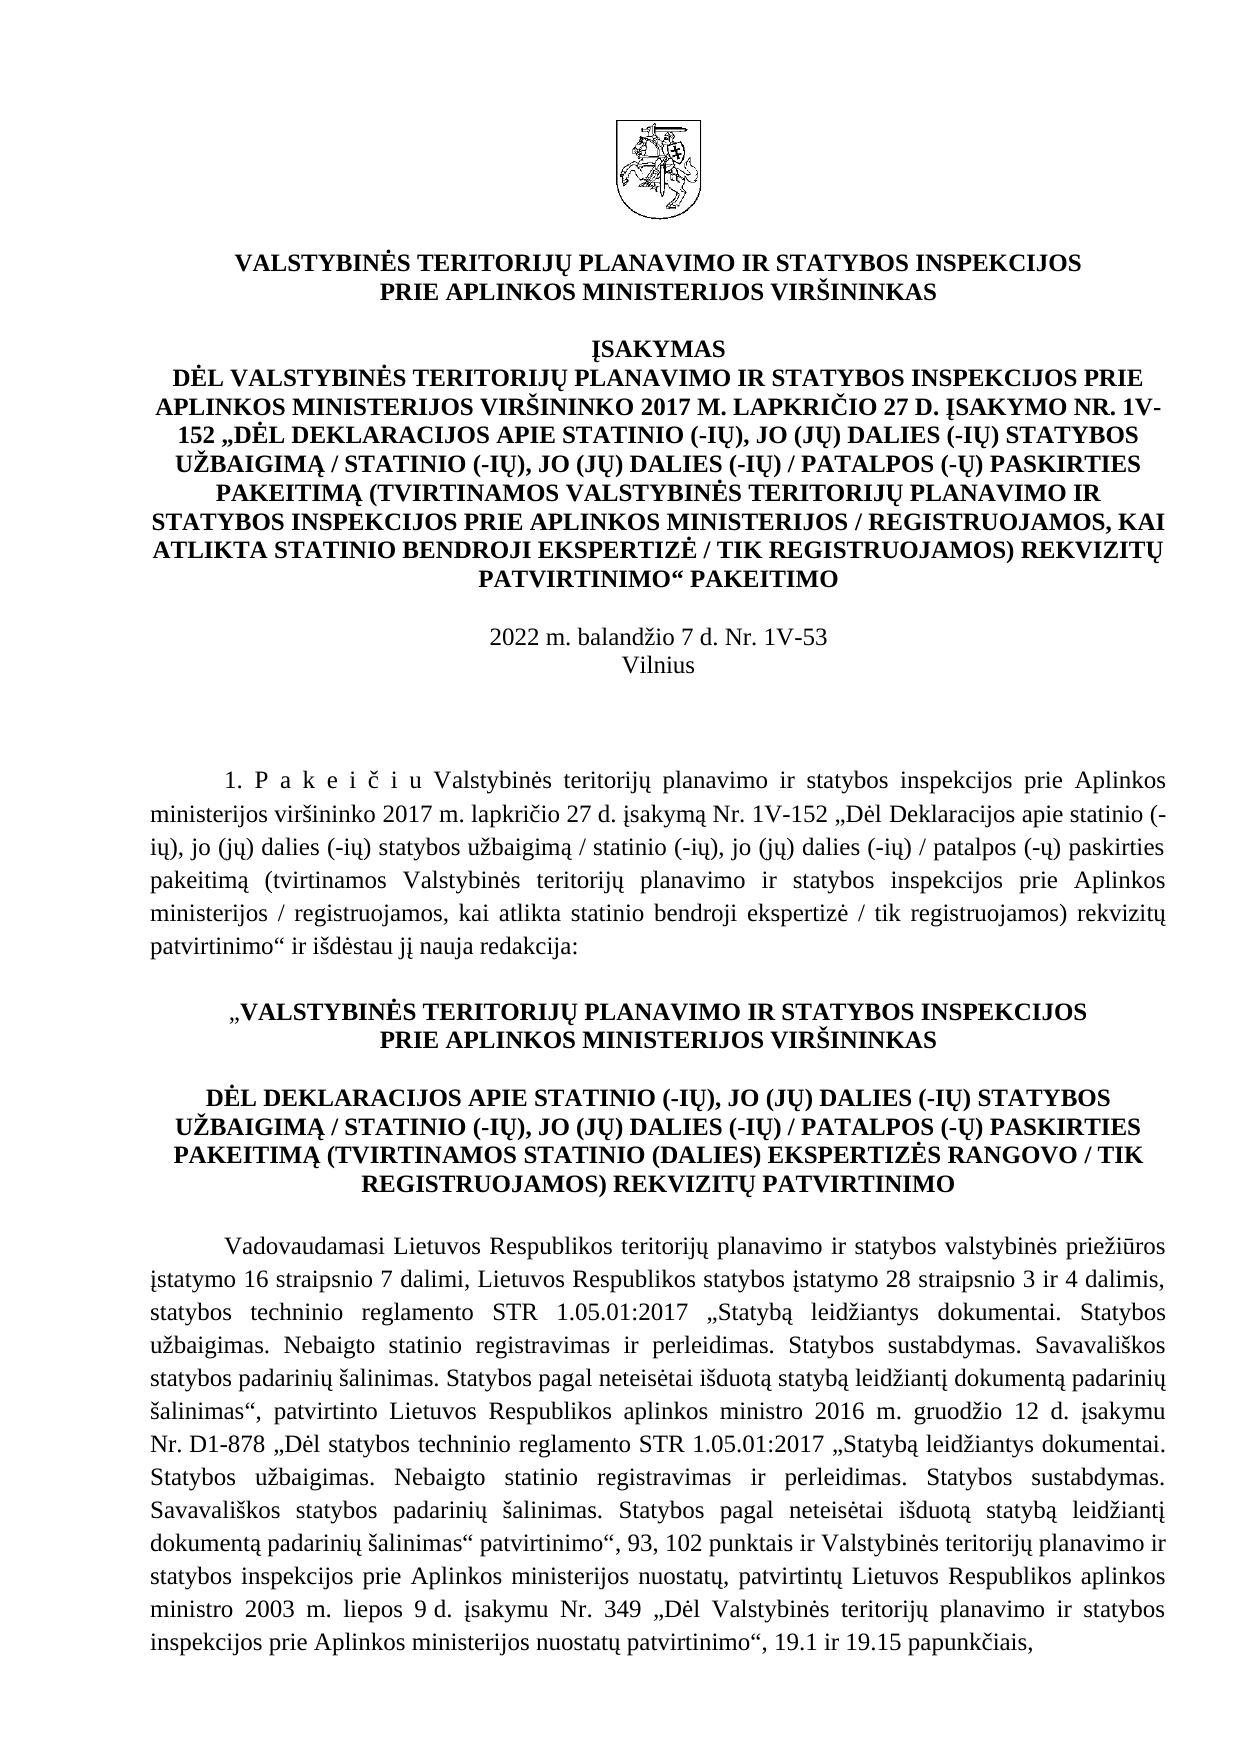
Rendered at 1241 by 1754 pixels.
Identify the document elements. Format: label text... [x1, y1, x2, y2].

text DĖL DEKLARACIJOS APIE STATINIO (-IŲ), JO (JŲ) DALIES (-IŲ) STATYBOS UŽBAIGIMĄ / STATINIO (-IŲ), JO (JŲ) DALIES (-IŲ) / PATALPOS (-Ų) PASKIRTIES PAKEITIMĄ (TVIRTINAMOS STATINIO (DALIES) EKSPERTIZĖS RANGOVO / TIK REGISTRUOJAMOS) REKVIZITŲ PATVIRTINIMO [150, 1083, 1167, 1198]
text Vadovaudamasi Lietuvos Respublikos teritorijų planavimo ir statybos valstybinės priežiūros įstatymo 16 straipsnio 7 dalimi, Lietuvos Respublikos statybos įstatymo 28 straipsnio 3 ir 4 dalimis, statybos techninio reglamento STR 1.05.01:2017 „Statybą leidžiantys dokumentai. Statybos užbaigimas. Nebaigto statinio registravimas ir perleidimas. Statybos sustabdymas. Savavališkos statybos padarinių šalinimas. Statybos pagal neteisėtai išduotą statybą leidžiantį dokumentą padarinių šalinimas“, patvirtinto Lietuvos Respublikos aplinkos ministro 2016 m. gruodžio 12 d. įsakymu Nr. D1-878 „Dėl statybos techninio reglamento STR 1.05.01:2017 „Statybą leidžiantys dokumentai. Statybos užbaigimas. Nebaigto statinio registravimas ir perleidimas. Statybos sustabdymas. Savavališkos statybos padarinių šalinimas. Statybos pagal neteisėtai išduotą statybą leidžiantį dokumentą padarinių šalinimas“ patvirtinimo“, 93, 102 punktais ir Valstybinės teritorijų planavimo ir statybos inspekcijos prie Aplinkos ministerijos nuostatų, patvirtintų Lietuvos Respublikos aplinkos ministro 2003 m. liepos 9 d. įsakymu Nr. 349 „Dėl Valstybinės teritorijų planavimo ir statybos inspekcijos prie Aplinkos ministerijos nuostatų patvirtinimo“, 19.1 ir 19.15 papunkčiais, [150, 1231, 1167, 1656]
text DĖL VALSTYBINĖS TERITORIJŲ PLANAVIMO IR STATYBOS INSPEKCIJOS PRIE APLINKOS MINISTERIJOS VIRŠININKO 2017 M. LAPKRIČIO 27 D. ĮSAKYMO NR. 1V-152 „DĖL DEKLARACIJOS APIE STATINIO (-IŲ), JO (JŲ) DALIES (-IŲ) STATYBOS UŽBAIGIMĄ / STATINIO (-IŲ), JO (JŲ) DALIES (-IŲ) / PATALPOS (-Ų) PASKIRTIES PAKEITIMĄ (TVIRTINAMOS VALSTYBINĖS TERITORIJŲ PLANAVIMO IR STATYBOS INSPEKCIJOS PRIE APLINKOS MINISTERIJOS / REGISTRUOJAMOS, KAI ATLIKTA STATINIO BENDROJI EKSPERTIZĖ / TIK REGISTRUOJAMOS) REKVIZITŲ PATVIRTINIMO“ PAKEITIMO [150, 363, 1167, 593]
text valstybinės teritorijų planavimo ir statybos inspekcijos [150, 248, 1167, 277]
text prie aplinkos ministerijos viršininkas [150, 277, 1167, 306]
text 2022 m. balandžio 7 d. Nr. 1V-53 [150, 622, 1167, 651]
text 1. P a k e i č i u Valstybinės teritorijų planavimo ir statybos inspekcijos prie Aplinkos ministerijos viršininko 2017 m. lapkričio 27 d. įsakymą Nr. 1V-152 „Dėl Deklaracijos apie statinio (-ių), jo (jų) dalies (-ių) statybos užbaigimą / statinio (-ių), jo (jų) dalies (-ių) / patalpos (-ų) paskirties pakeitimą (tvirtinamos Valstybinės teritorijų planavimo ir statybos inspekcijos prie Aplinkos ministerijos / registruojamos, kai atlikta statinio bendroji ekspertizė / tik registruojamos) rekvizitų patvirtinimo“ ir išdėstau jį nauja redakcija: [150, 766, 1167, 959]
text Vilnius [150, 651, 1167, 679]
text prie aplinkos ministerijos viršininkas [150, 1026, 1167, 1054]
text „valstybinės teritorijų planavimo ir statybos inspekcijos [150, 997, 1167, 1026]
text ĮSAKYMAS [150, 334, 1167, 363]
